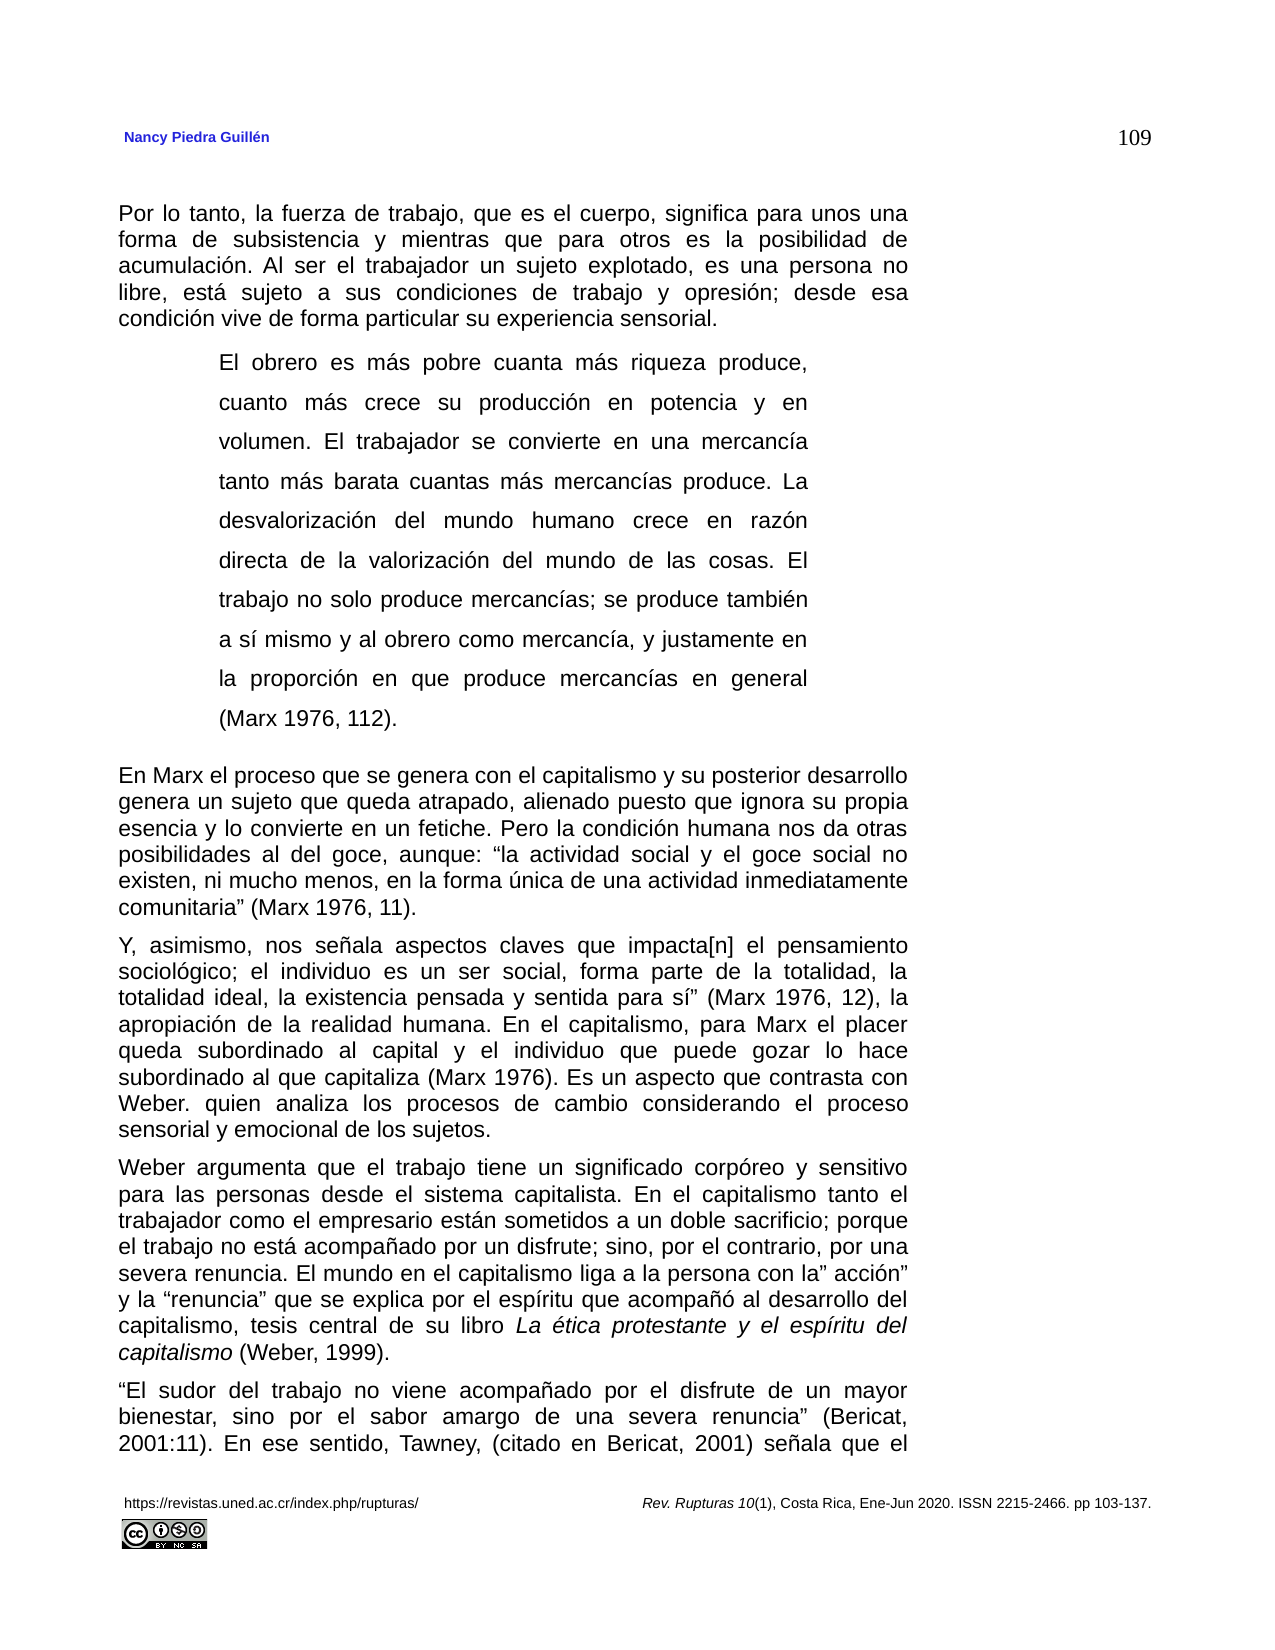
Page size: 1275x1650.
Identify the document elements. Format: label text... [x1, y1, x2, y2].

text Weber argumenta que el trabajo tiene un significado corpóreo y sensitivo para las personas desde el sistema capitalista. En el capitalismo tanto el trabajador como el empresario están sometidos a un doble sacrificio; porque el trabajo no está acompañado por un disfrute; sino, por el contrario, por una severa renuncia. El mundo en el capitalismo liga a la persona con la” acción” y la “renuncia” que se explica por el espíritu que acompañó al desarrollo del capitalismo, tesis central de su libro La ética protestante y el espíritu del capitalismo (Weber, 1999). [118, 1154, 909, 1365]
text El obrero es más pobre cuanta más riqueza produce, cuanto más crece su producción en potencia y en volumen. El trabajador se convierte en una mercancía tanto más barata cuantas más mercancías produce. La desvalorización del mundo humano crece en razón directa de la valorización del mundo de las cosas. El trabajo no solo produce mercancías; se produce también a sí mismo y al obrero como mercancía, y justamente en la proporción en que produce mercancías en general (Marx 1976, 112). [218, 349, 808, 731]
text Y, asimismo, nos señala aspectos claves que impacta[n] el pensamiento sociológico; el individuo es un ser social, forma parte de la totalidad, la totalidad ideal, la existencia pensada y sentida para sí” (Marx 1976, 12), la apropiación de la realidad humana. En el capitalismo, para Marx el placer queda subordinado al capital y el individuo que puede gozar lo hace subordinado al que capitaliza (Marx 1976). Es un aspecto que contrasta con Weber. quien analiza los procesos de cambio considerando el proceso sensorial y emocional de los sujetos. [118, 932, 909, 1142]
text Por lo tanto, la fuerza de trabajo, que es el cuerpo, significa para unos una forma de subsistencia y mientras que para otros es la posibilidad de acumulación. Al ser el trabajador un sujeto explotado, es una persona no libre, está sujeto a sus condiciones de trabajo y opresión; desde esa condición vive de forma particular su experiencia sensorial. [118, 200, 909, 332]
picture [121, 1519, 208, 1549]
text En Marx el proceso que se genera con el capitalismo y su posterior desarrollo genera un sujeto que queda atrapado, alienado puesto que ignora su propia esencia y lo convierte en un fetiche. Pero la condición humana nos da otras posibilidades al del goce, aunque: “la actividad social y el goce social no existen, ni mucho menos, en la forma única de una actividad inmediatamente comunitaria” (Marx 1976, 11). [118, 762, 909, 920]
text “El sudor del trabajo no viene acompañado por el disfrute de un mayor bienestar, sino por el sabor amargo de una severa renuncia” (Bericat, 2001:11). En ese sentido, Tawney, (citado en Bericat, 2001) señala que el [118, 1377, 909, 1456]
